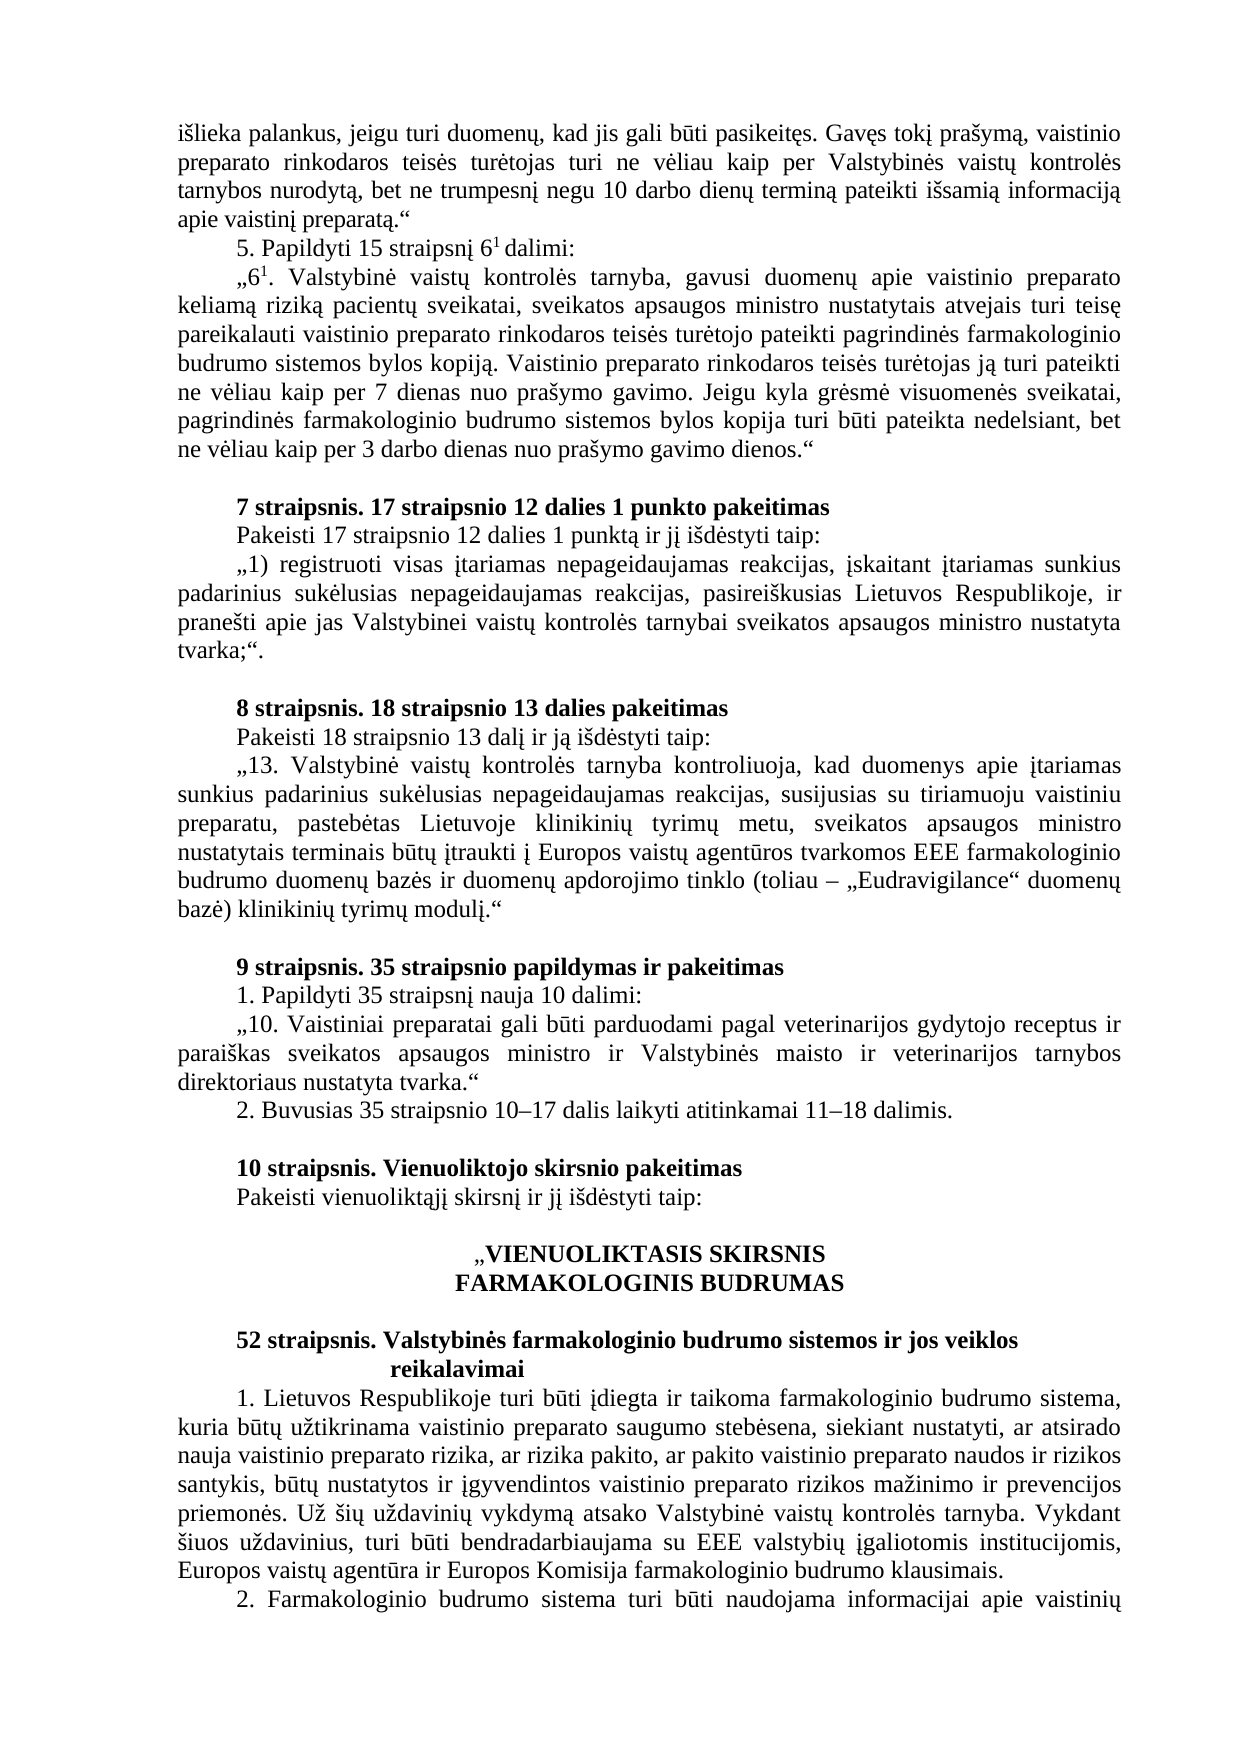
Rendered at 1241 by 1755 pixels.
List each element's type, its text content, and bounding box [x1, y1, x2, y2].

text „10. Vaistiniai preparatai gali būti parduodami pagal veterinarijos gydytojo receptus ir paraiškas sveikatos apsaugos ministro ir Valstybinės maisto ir veterinarijos tarnybos direktoriaus nustatyta tvarka.“ [177, 1009, 1122, 1096]
text 9 straipsnis. 35 straipsnio papildymas ir pakeitimas [177, 952, 1122, 981]
text 52 straipsnis. Valstybinės farmakologinio budrumo sistemos ir jos veiklos reikalavimai [236, 1326, 1122, 1383]
text išlieka palankus, jeigu turi duomenų, kad jis gali būti pasikeitęs. Gavęs tokį prašymą, vaistinio preparato rinkodaros teisės turėtojas turi ne vėliau kaip per Valstybinės vaistų kontrolės tarnybos nurodytą, bet ne trumpesnį negu 10 darbo dienų terminą pateikti išsamią informaciją apie vaistinį preparatą.“ [177, 118, 1122, 233]
text 10 straipsnis. Vienuoliktojo skirsnio pakeitimas [177, 1153, 1122, 1182]
text Pakeisti vienuoliktąjį skirsnį ir jį išdėstyti taip: [177, 1182, 1122, 1211]
text 8 straipsnis. 18 straipsnio 13 dalies pakeitimas [177, 693, 1122, 722]
text FARMAKOLOGINIS BUDRUMAS [177, 1268, 1122, 1297]
text „VIENUOLIKTASIS SKIRSNIS [177, 1239, 1122, 1268]
text 1. Lietuvos Respublikoje turi būti įdiegta ir taikoma farmakologinio budrumo sistema, kuria būtų užtikrinama vaistinio preparato saugumo stebėsena, siekiant nustatyti, ar atsirado nauja vaistinio preparato rizika, ar rizika pakito, ar pakito vaistinio preparato naudos ir rizikos santykis, būtų nustatytos ir įgyvendintos vaistinio preparato rizikos mažinimo ir prevencijos priemonės. Už šių uždavinių vykdymą atsako Valstybinė vaistų kontrolės tarnyba. Vykdant šiuos uždavinius, turi būti bendradarbiaujama su EEE valstybių įgaliotomis institucijomis, Europos vaistų agentūra ir Europos Komisija farmakologinio budrumo klausimais. [177, 1383, 1122, 1584]
text Pakeisti 17 straipsnio 12 dalies 1 punktą ir jį išdėstyti taip: [177, 521, 1122, 549]
text 1. Papildyti 35 straipsnį nauja 10 dalimi: [177, 981, 1122, 1009]
text 2. Farmakologinio budrumo sistema turi būti naudojama informacijai apie vaistinių [177, 1584, 1122, 1613]
text „61. Valstybinė vaistų kontrolės tarnyba, gavusi duomenų apie vaistinio preparato keliamą riziką pacientų sveikatai, sveikatos apsaugos ministro nustatytais atvejais turi teisę pareikalauti vaistinio preparato rinkodaros teisės turėtojo pateikti pagrindinės farmakologinio budrumo sistemos bylos kopiją. Vaistinio preparato rinkodaros teisės turėtojas ją turi pateikti ne vėliau kaip per 7 dienas nuo prašymo gavimo. Jeigu kyla grėsmė visuomenės sveikatai, pagrindinės farmakologinio budrumo sistemos bylos kopija turi būti pateikta nedelsiant, bet ne vėliau kaip per 3 darbo dienas nuo prašymo gavimo dienos.“ [177, 262, 1122, 463]
text Pakeisti 18 straipsnio 13 dalį ir ją išdėstyti taip: [177, 722, 1122, 751]
text „1) registruoti visas įtariamas nepageidaujamas reakcijas, įskaitant įtariamas sunkius padarinius sukėlusias nepageidaujamas reakcijas, pasireiškusias Lietuvos Respublikoje, ir pranešti apie jas Valstybinei vaistų kontrolės tarnybai sveikatos apsaugos ministro nustatyta tvarka;“. [177, 549, 1122, 664]
text 5. Papildyti 15 straipsnį 61 dalimi: [177, 233, 1122, 262]
text 7 straipsnis. 17 straipsnio 12 dalies 1 punkto pakeitimas [177, 492, 1122, 521]
text „13. Valstybinė vaistų kontrolės tarnyba kontroliuoja, kad duomenys apie įtariamas sunkius padarinius sukėlusias nepageidaujamas reakcijas, susijusias su tiriamuoju vaistiniu preparatu, pastebėtas Lietuvoje klinikinių tyrimų metu, sveikatos apsaugos ministro nustatytais terminais būtų įtraukti į Europos vaistų agentūros tvarkomos EEE farmakologinio budrumo duomenų bazės ir duomenų apdorojimo tinklo (toliau – „Eudravigilance“ duomenų bazė) klinikinių tyrimų modulį.“ [177, 751, 1122, 923]
text 2. Buvusias 35 straipsnio 10–17 dalis laikyti atitinkamai 11–18 dalimis. [177, 1096, 1122, 1124]
